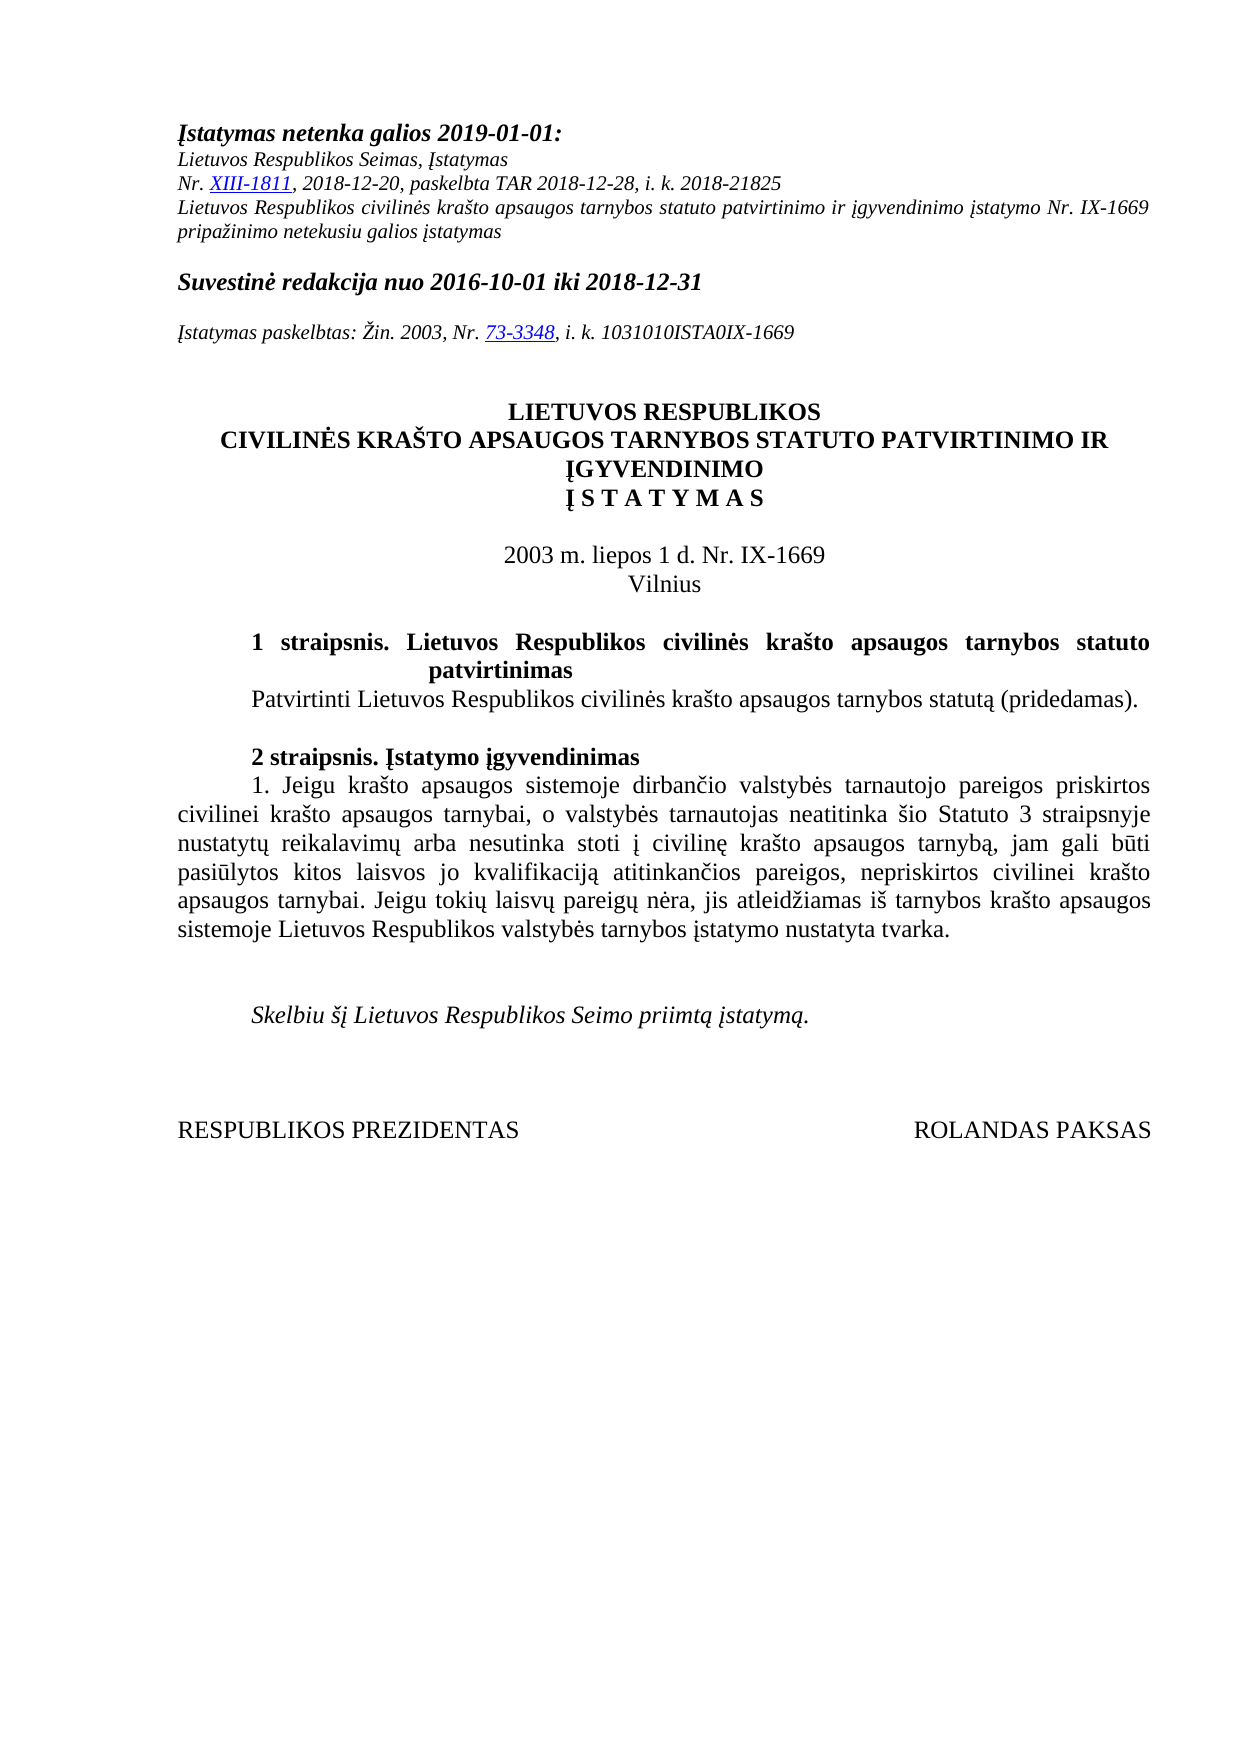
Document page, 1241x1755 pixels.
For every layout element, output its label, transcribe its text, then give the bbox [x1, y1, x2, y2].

text Nr. XIII-1811, 2018-12-20, paskelbta TAR 2018-12-28, i. k. 2018-21825 [177, 171, 1152, 195]
text Įstatymas paskelbtas: Žin. 2003, Nr. 73-3348, i. k. 1031010ISTA0IX-1669 [177, 320, 1152, 344]
text Lietuvos Respublikos Seimas, Įstatymas [177, 147, 1152, 171]
text Įstatymas netenka galios 2019-01-01: [177, 118, 1152, 147]
text CIVILINĖS KRAŠTO APSAUGOS TARNYBOS STATUTO PATVIRTINIMO IR ĮGYVENDINIMO [177, 426, 1152, 483]
text Vilnius [177, 569, 1152, 598]
text 2 straipsnis. Įstatymo įgyvendinimas [177, 742, 1152, 771]
text RESPUBLIKOS PREZIDENTAS ROLANDAS PAKSAS [177, 1116, 1152, 1144]
text Skelbiu šį Lietuvos Respublikos Seimo priimtą įstatymą. [177, 1001, 1152, 1029]
text Suvestinė redakcija nuo 2016-10-01 iki 2018-12-31 [177, 267, 1152, 296]
text 2003 m. liepos 1 d. Nr. IX-1669 [177, 541, 1152, 569]
text Lietuvos Respublikos civilinės krašto apsaugos tarnybos statuto patvirtinimo ir įgyvendinimo įstatymo Nr. IX-1669 pripažinimo netekusiu galios įstatymas [177, 195, 1152, 243]
text 1. Jeigu krašto apsaugos sistemoje dirbančio valstybės tarnautojo pareigos priskirtos civilinei krašto apsaugos tarnybai, o valstybės tarnautojas neatitinka šio Statuto 3 straipsnyje nustatytų reikalavimų arba nesutinka stoti į civilinę krašto apsaugos tarnybą, jam gali būti pasiūlytos kitos laisvos jo kvalifikaciją atitinkančios pareigos, nepriskirtos civilinei krašto apsaugos tarnybai. Jeigu tokių laisvų pareigų nėra, jis atleidžiamas iš tarnybos krašto apsaugos sistemoje Lietuvos Respublikos valstybės tarnybos įstatymo nustatyta tvarka. [177, 771, 1152, 943]
text 1 straipsnis. Lietuvos Respublikos civilinės krašto apsaugos tarnybos statuto patvirtinimas [251, 627, 1152, 684]
text Į S T A T Y M A S [177, 483, 1152, 512]
text Patvirtinti Lietuvos Respublikos civilinės krašto apsaugos tarnybos statutą (pridedamas). [177, 684, 1152, 713]
text LIETUVOS RESPUBLIKOS [177, 397, 1152, 426]
